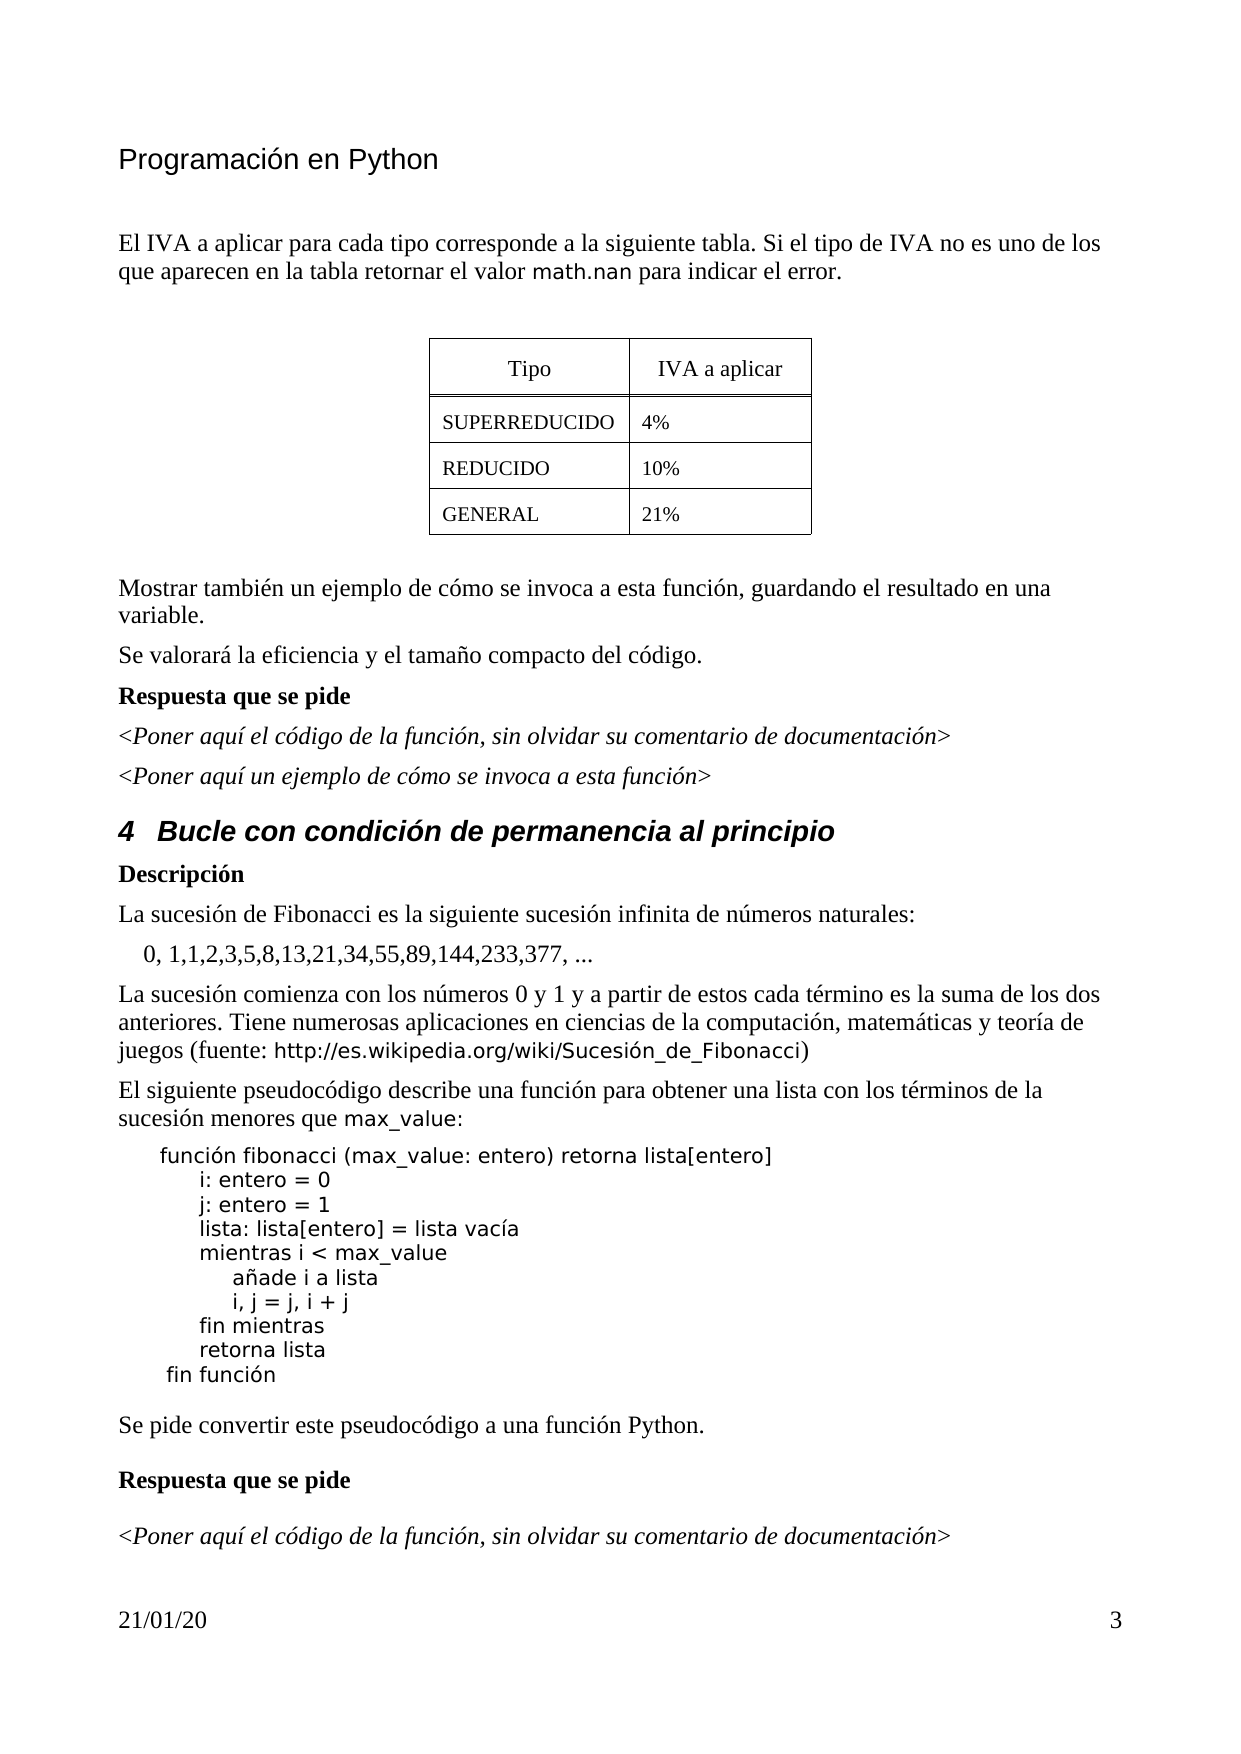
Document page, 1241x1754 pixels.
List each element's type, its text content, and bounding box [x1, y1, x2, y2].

text La sucesión comienza con los números 0 y 1 y a partir de estos cada término es la suma de los dos anteriores. Tiene numerosas aplicaciones en ciencias de la computación, matemáticas y teoría de juegos (fuente: http://es.wikipedia.org/wiki/Sucesión_de_Fibonacci) [118, 981, 1122, 1064]
table_cell SUPERREDUCIDO [430, 397, 629, 442]
text lista: lista[entero] = lista vacía [159, 1217, 1122, 1241]
text Se valorará la eficiencia y el tamaño compacto del código. [118, 642, 1122, 669]
text mientras i < max_value [159, 1241, 1122, 1266]
text La sucesión de Fibonacci es la siguiente sucesión infinita de números naturales: [118, 900, 1122, 928]
text función fibonacci (max_value: entero) retorna lista[entero] [159, 1144, 1122, 1168]
text Respuesta que se pide [118, 682, 1122, 709]
text El IVA a aplicar para cada tipo corresponde a la siguiente tabla. Si el tipo de IVA no es uno de los que aparecen en la tabla retornar el valor math.nan para indicar el error. [118, 229, 1122, 285]
table_cell GENERAL [430, 489, 629, 534]
text <Poner aquí un ejemplo de cómo se invoca a esta función> [118, 762, 1122, 790]
text fin función [159, 1363, 1122, 1387]
text 0, 1,1,2,3,5,8,13,21,34,55,89,144,233,377, ... [118, 940, 1122, 968]
text añade i a lista [159, 1266, 1122, 1290]
text Mostrar también un ejemplo de cómo se invoca a esta función, guardando el resultado en una variable. [118, 574, 1122, 629]
subtitle Bucle con condición de permanencia al principio [118, 815, 1122, 847]
text Se pide convertir este pseudocódigo a una función Python. [118, 1411, 1122, 1439]
table_header Tipo [430, 339, 629, 394]
text Respuesta que se pide [118, 1467, 1122, 1494]
text j: entero = 1 [159, 1193, 1122, 1217]
text retorna lista [159, 1338, 1122, 1363]
text Descripción [118, 860, 1122, 888]
text El siguiente pseudocódigo describe una función para obtener una lista con los términos de la sucesión menores que max_value: [118, 1076, 1122, 1132]
text <Poner aquí el código de la función, sin olvidar su comentario de documentación> [118, 722, 1122, 750]
text <Poner aquí el código de la función, sin olvidar su comentario de documentación> [118, 1522, 1122, 1550]
text fin mientras [159, 1314, 1122, 1338]
table_cell 21% [630, 489, 811, 534]
table_cell 10% [630, 443, 811, 488]
table_cell 4% [630, 397, 811, 442]
text i: entero = 0 [159, 1168, 1122, 1193]
table_cell REDUCIDO [430, 443, 629, 488]
table_header IVA a aplicar [630, 339, 811, 394]
text i, j = j, i + j [159, 1290, 1122, 1314]
